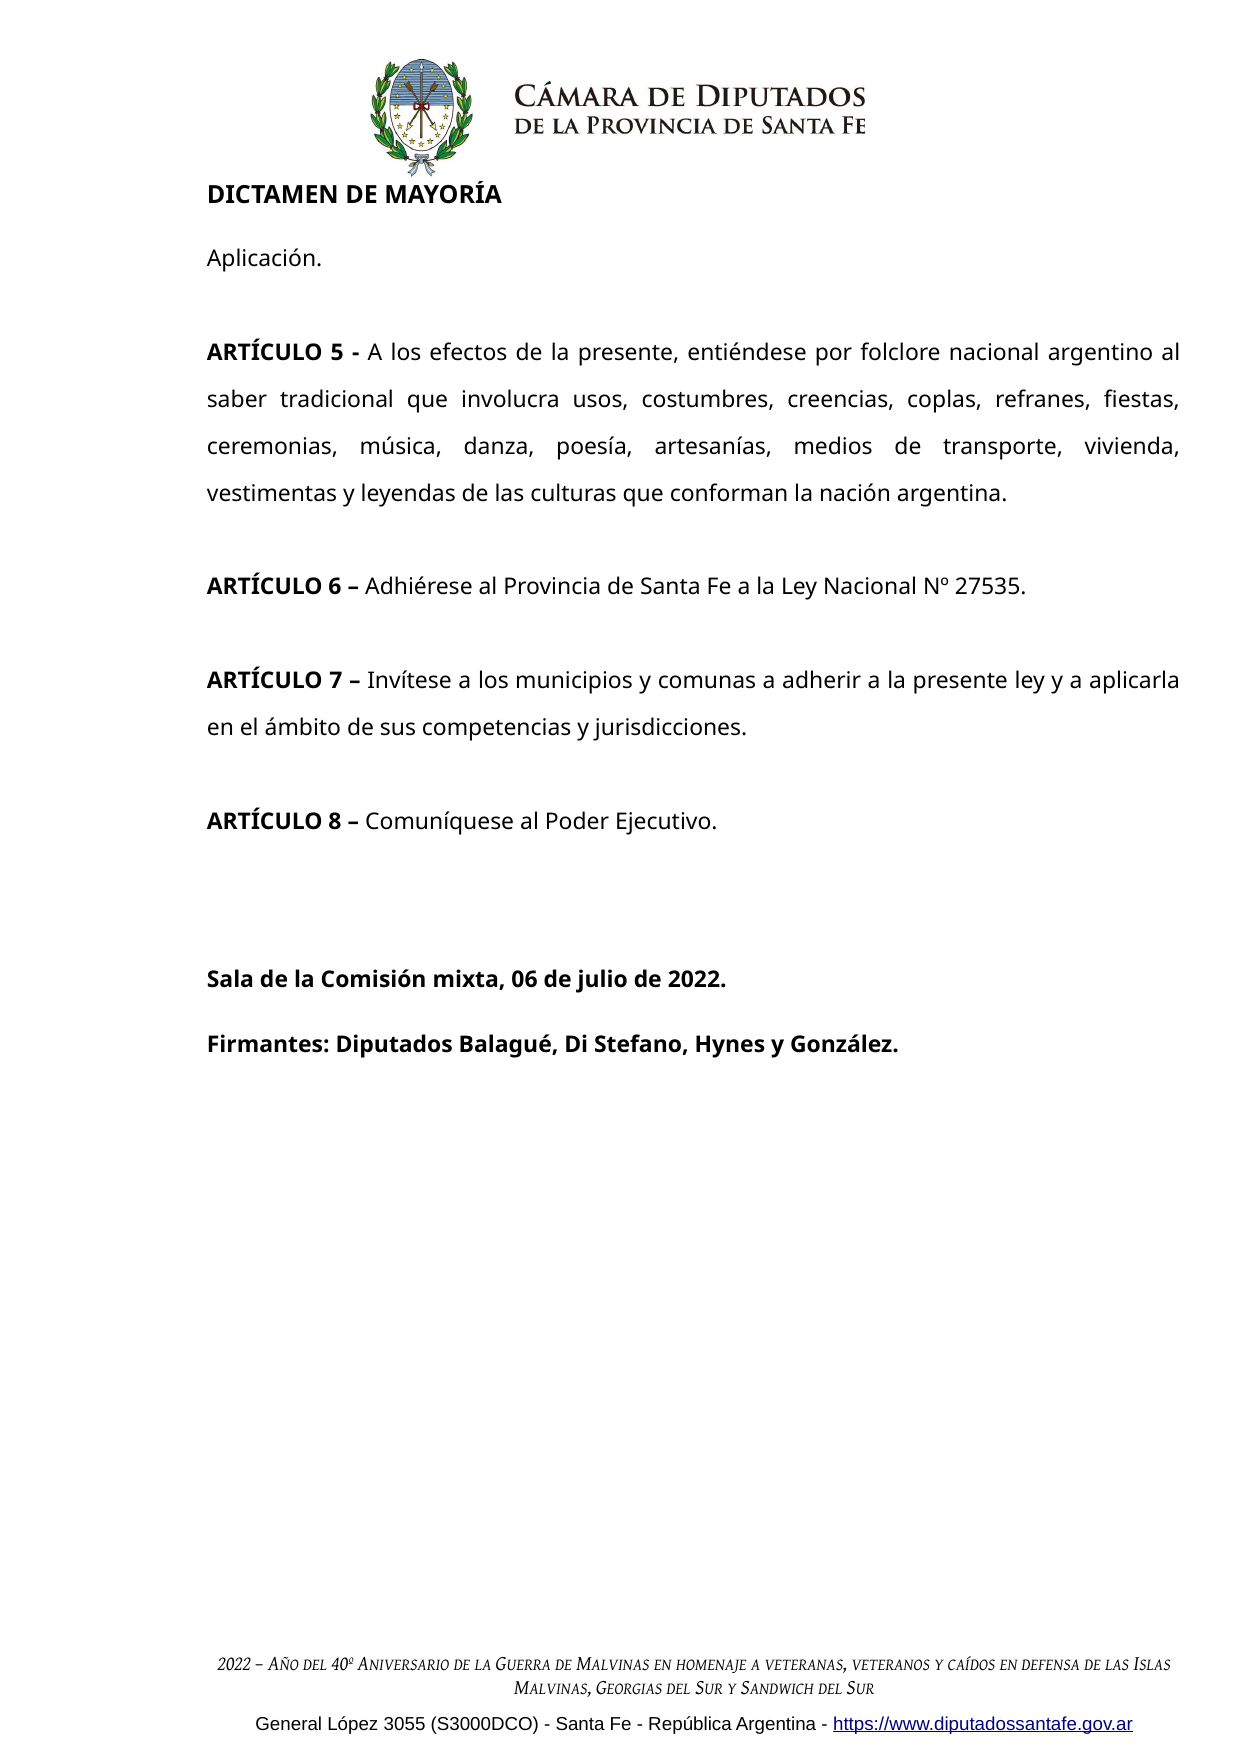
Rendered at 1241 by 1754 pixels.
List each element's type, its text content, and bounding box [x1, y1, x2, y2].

text ARTÍCULO 7 – Invítese a los municipios y comunas a adherir a la presente ley y a aplicarla en el ámbito de sus competencias y jurisdicciones. [207, 664, 1181, 742]
text Aplicación. [207, 242, 1181, 273]
text ARTÍCULO 8 – Comuníquese al Poder Ejecutivo. [207, 805, 1181, 836]
text ARTÍCULO 6 – Adhiérese al Provincia de Santa Fe a la Ley Nacional Nº 27535. [207, 570, 1181, 602]
picture [370, 59, 866, 181]
text Sala de la Comisión mixta, 06 de julio de 2022. [207, 963, 1181, 994]
text Firmantes: Diputados Balagué, Di Stefano, Hynes y González. [207, 1028, 1181, 1059]
text ARTÍCULO 5 - A los efectos de la presente, entiéndese por folclore nacional argentino al saber tradicional que involucra usos, costumbres, creencias, coplas, refranes, fiestas, ceremonias, música, danza, poesía, artesanías, medios de transporte, vivienda, vestimentas y leyendas de las culturas que conforman la nación argentina. [207, 336, 1181, 508]
